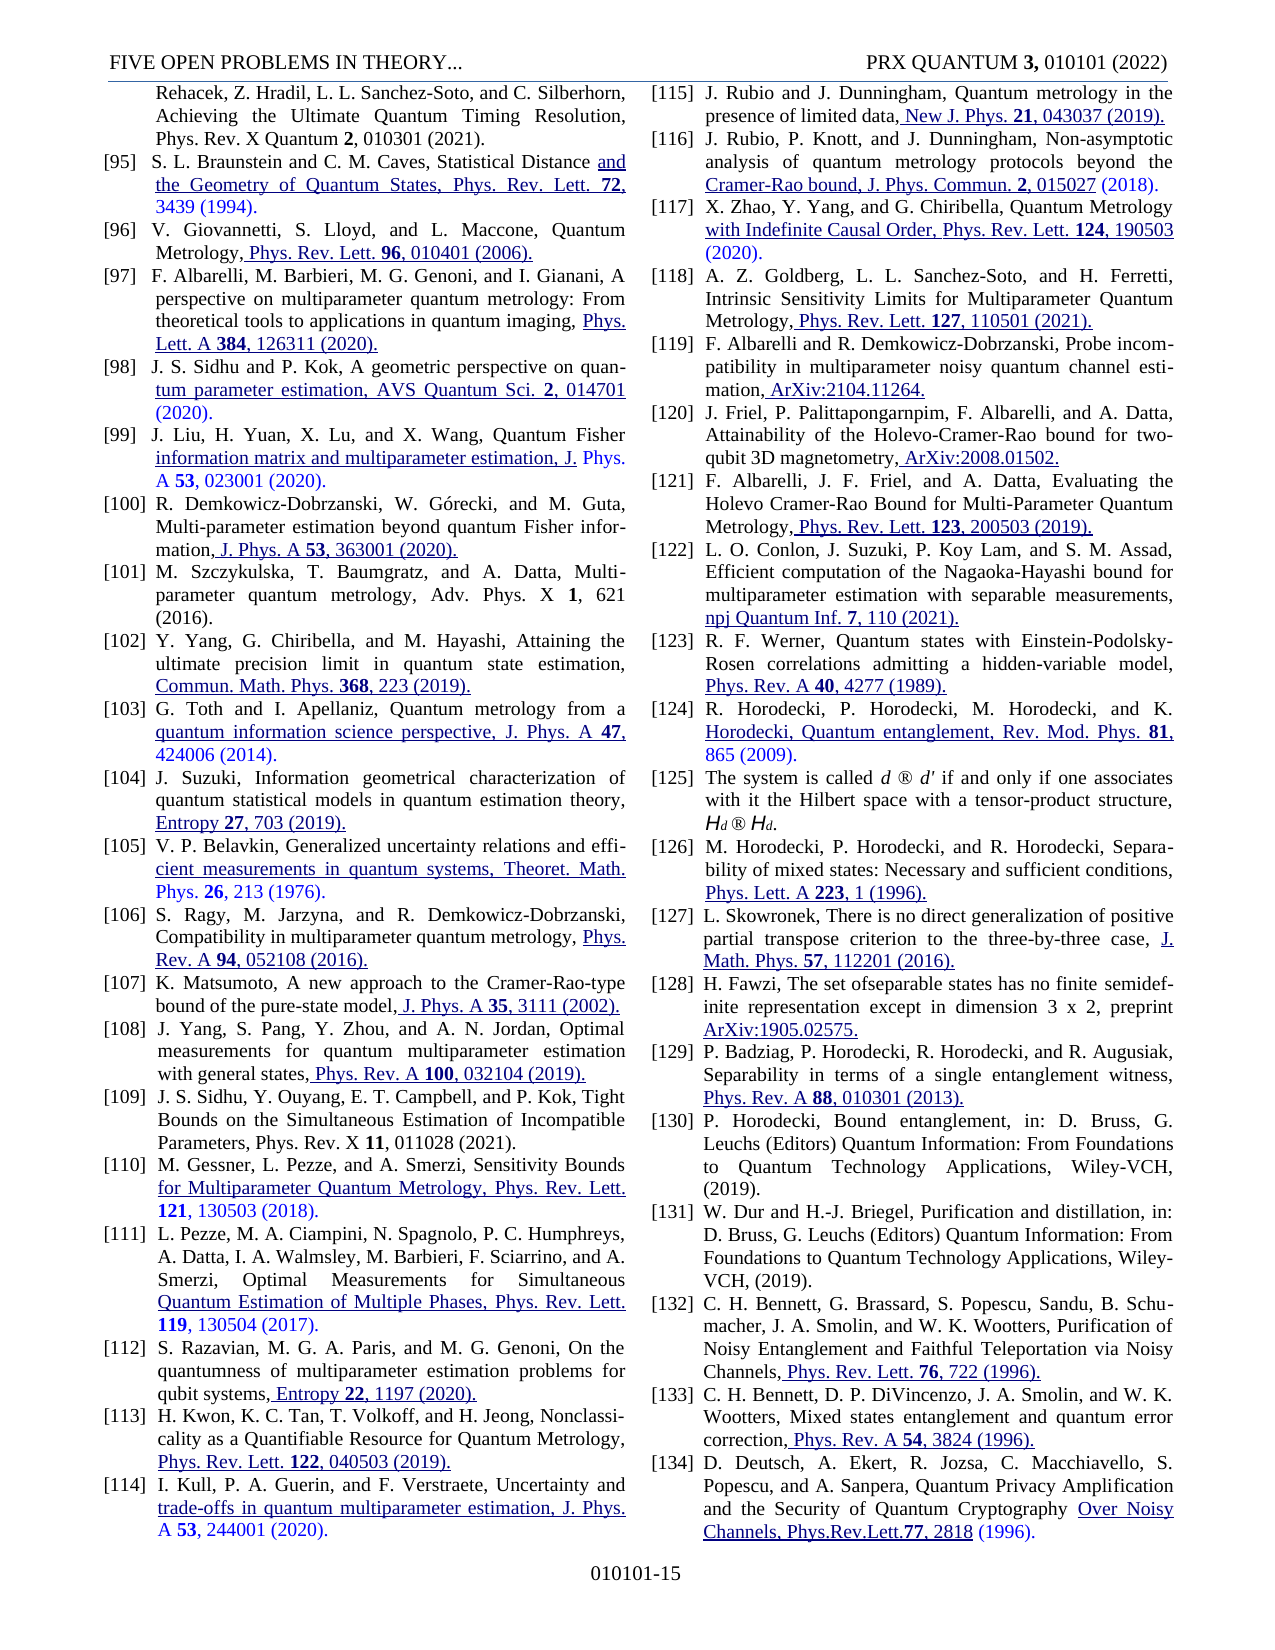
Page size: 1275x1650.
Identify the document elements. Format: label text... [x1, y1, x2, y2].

list J. Friel, P. Palittapongarnpim, F. Albarelli, and A. Datta, Attainability of the Holevo-Cramer-Rao bound for two- qubit 3D magnetometry, ArXiv:2008.01502. [651, 401, 1174, 469]
list L. Pezze, M. A. Ciampini, N. Spagnolo, P. C. Humphreys, A. Datta, I. A. Walmsley, M. Barbieri, F. Sciarrino, and A. Smerzi, Optimal Measurements for Simultaneous Quantum Estimation of Multiple Phases, Phys. Rev. Lett. 119, 130504 (2017). [103, 1222, 626, 1336]
list F. Albarelli, J. F. Friel, and A. Datta, Evaluating the Holevo Cramer-Rao Bound for Multi-Parameter Quantum Metrology, Phys. Rev. Lett. 123, 200503 (2019). [651, 469, 1174, 537]
list M. Szczykulska, T. Baumgratz, and A. Datta, Multi­parameter quantum metrology, Adv. Phys. X 1, 621 (2016). [103, 560, 626, 629]
list D. Deutsch, A. Ekert, R. Jozsa, C. Macchiavello, S. Popescu, and A. Sanpera, Quantum Privacy Ampli­fication and the Security of Quantum Cryptography Over Noisy Channels, Phys.Rev.Lett.77, 2818 (1996). [651, 1451, 1174, 1542]
list X. Zhao, Y. Yang, and G. Chiribella, Quantum Metrology with Indefinite Causal Order, Phys. Rev. Lett. 124, 190503 (2020). [651, 195, 1174, 264]
list Y. Yang, G. Chiribella, and M. Hayashi, Attaining the ultimate precision limit in quantum state estimation, Commun. Math. Phys. 368, 223 (2019). [103, 629, 626, 697]
list R. Demkowicz-Dobrzanski, W. Górecki, and M. Guta, Multi-parameter estimation beyond quantum Fisher infor­mation, J. Phys. A 53, 363001 (2020). [103, 492, 626, 560]
list R. F. Werner, Quantum states with Einstein-Podolsky- Rosen correlations admitting a hidden-variable model, Phys. Rev. A 40, 4277 (1989). [651, 629, 1174, 697]
list J. Liu, H. Yuan, X. Lu, and X. Wang, Quantum Fisher information matrix and multiparameter estimation, J. Phys. A 53, 023001 (2020). [103, 423, 626, 492]
list J. Rubio, P. Knott, and J. Dunningham, Non-asymptotic analysis of quantum metrology protocols beyond the Cramer-Rao bound, J. Phys. Commun. 2, 015027 (2018). [651, 127, 1174, 195]
list P. Horodecki, Bound entanglement, in: D. Bruss, G. Leuchs (Editors) Quantum Information: From Founda­tions to Quantum Technology Applications, Wiley-VCH, (2019). [651, 1109, 1174, 1200]
list The system is called d ® d' if and only if one associates with it the Hilbert space with a tensor-product structure, Hd ® Hd. [651, 766, 1174, 835]
list S. Razavian, M. G. A. Paris, and M. G. Genoni, On the quantumness of multiparameter estimation problems for qubit systems, Entropy 22, 1197 (2020). [103, 1336, 626, 1404]
list F. Albarelli, M. Barbieri, M. G. Genoni, and I. Gianani, A perspective on multiparameter quantum metrology: From theoretical tools to applications in quantum imaging, Phys. Lett. A 384, 126311 (2020). [103, 264, 626, 355]
list V. P. Belavkin, Generalized uncertainty relations and effi­cient measurements in quantum systems, Theoret. Math. Phys. 26, 213 (1976). [103, 834, 626, 902]
list F. Albarelli and R. Demkowicz-Dobrzanski, Probe incom­patibility in multiparameter noisy quantum channel esti­mation, ArXiv:2104.11264. [651, 332, 1174, 401]
list S. L. Braunstein and C. M. Caves, Statistical Distance and the Geometry of Quantum States, Phys. Rev. Lett. 72, 3439 (1994). [103, 150, 626, 218]
list J. S. Sidhu, Y. Ouyang, E. T. Campbell, and P. Kok, Tight Bounds on the Simultaneous Estimation of Incompatible Parameters, Phys. Rev. X 11, 011028 (2021). [103, 1085, 626, 1153]
list Rehacek, Z. Hradil, L. L. Sanchez-Soto, and C. Silber­horn, Achieving the Ultimate Quantum Timing Resolu­tion, Phys. Rev. X Quantum 2, 010301 (2021). [103, 74, 626, 150]
list J. S. Sidhu and P. Kok, A geometric perspective on quan­tum parameter estimation, AVS Quantum Sci. 2, 014701 (2020). [103, 355, 626, 423]
list J. Suzuki, Information geometrical characterization of quantum statistical models in quantum estimation theory, Entropy 27, 703 (2019). [103, 766, 626, 834]
list H. Fawzi, The set ofseparable states has no finite semidef­inite representation except in dimension 3 x 2, preprint ArXiv:1905.02575. [651, 972, 1174, 1041]
list L. O. Conlon, J. Suzuki, P. Koy Lam, and S. M. Assad, Efficient computation of the Nagaoka-Hayashi bound for multiparameter estimation with separable measurements, npj Quantum Inf. 7, 110 (2021). [651, 537, 1174, 629]
list W. Dur and H.-J. Briegel, Purification and distillation, in: D. Bruss, G. Leuchs (Editors) Quantum Information: From Foundations to Quantum Technology Applications, Wiley-VCH, (2019). [651, 1200, 1174, 1291]
list I. Kull, P. A. Guerin, and F. Verstraete, Uncertainty and trade-offs in quantum multiparameter estimation, J. Phys. A 53, 244001 (2020). [103, 1473, 626, 1541]
list J. Rubio and J. Dunningham, Quantum metrology in the presence of limited data, New J. Phys. 21, 043037 (2019). [651, 74, 1174, 127]
list H. Kwon, K. C. Tan, T. Volkoff, and H. Jeong, Nonclassi- cality as a Quantifiable Resource for Quantum Metrology, Phys. Rev. Lett. 122, 040503 (2019). [103, 1404, 626, 1473]
list K. Matsumoto, A new approach to the Cramer-Rao-type bound of the pure-state model, J. Phys. A 35, 3111 (2002). [103, 971, 626, 1017]
list V. Giovannetti, S. Lloyd, and L. Maccone, Quantum Metrology, Phys. Rev. Lett. 96, 010401 (2006). [103, 218, 626, 264]
list M. Gessner, L. Pezze, and A. Smerzi, Sensitivity Bounds for Multiparameter Quantum Metrology, Phys. Rev. Lett. 121, 130503 (2018). [103, 1153, 626, 1222]
list C. H. Bennett, G. Brassard, S. Popescu, Sandu, B. Schu­macher, J. A. Smolin, and W. K. Wootters, Purification of Noisy Entanglement and Faithful Teleportation via Noisy Channels, Phys. Rev. Lett. 76, 722 (1996). [651, 1291, 1174, 1383]
list G. Toth and I. Apellaniz, Quantum metrology from a quantum information science perspective, J. Phys. A 47, 424006 (2014). [103, 697, 626, 766]
list J. Yang, S. Pang, Y. Zhou, and A. N. Jordan, Optimal mea­surements for quantum multiparameter estimation with general states, Phys. Rev. A 100, 032104 (2019). [103, 1017, 626, 1085]
list L. Skowronek, There is no direct generalization of posi­tive partial transpose criterion to the three-by-three case, J. Math. Phys. 57, 112201 (2016). [651, 904, 1174, 972]
list M. Horodecki, P. Horodecki, and R. Horodecki, Separa­bility of mixed states: Necessary and sufficient conditions, Phys. Lett. A 223, 1 (1996). [651, 835, 1174, 904]
list P. Badziag, P. Horodecki, R. Horodecki, and R. Augusiak, Separability in terms of a single entanglement witness, Phys. Rev. A 88, 010301 (2013). [651, 1041, 1174, 1109]
list S. Ragy, M. Jarzyna, and R. Demkowicz-Dobrzanski, Compatibility in multiparameter quantum metrology, Phys. Rev. A 94, 052108 (2016). [103, 902, 626, 971]
list C. H. Bennett, D. P. DiVincenzo, J. A. Smolin, and W. K. Wootters, Mixed states entanglement and quantum error correction, Phys. Rev. A 54, 3824 (1996). [651, 1383, 1174, 1451]
list A. Z. Goldberg, L. L. Sanchez-Soto, and H. Ferretti, Intrinsic Sensitivity Limits for Multiparameter Quantum Metrology, Phys. Rev. Lett. 127, 110501 (2021). [651, 264, 1174, 332]
list R. Horodecki, P. Horodecki, M. Horodecki, and K. Horodecki, Quantum entanglement, Rev. Mod. Phys. 81, 865 (2009). [651, 697, 1174, 766]
